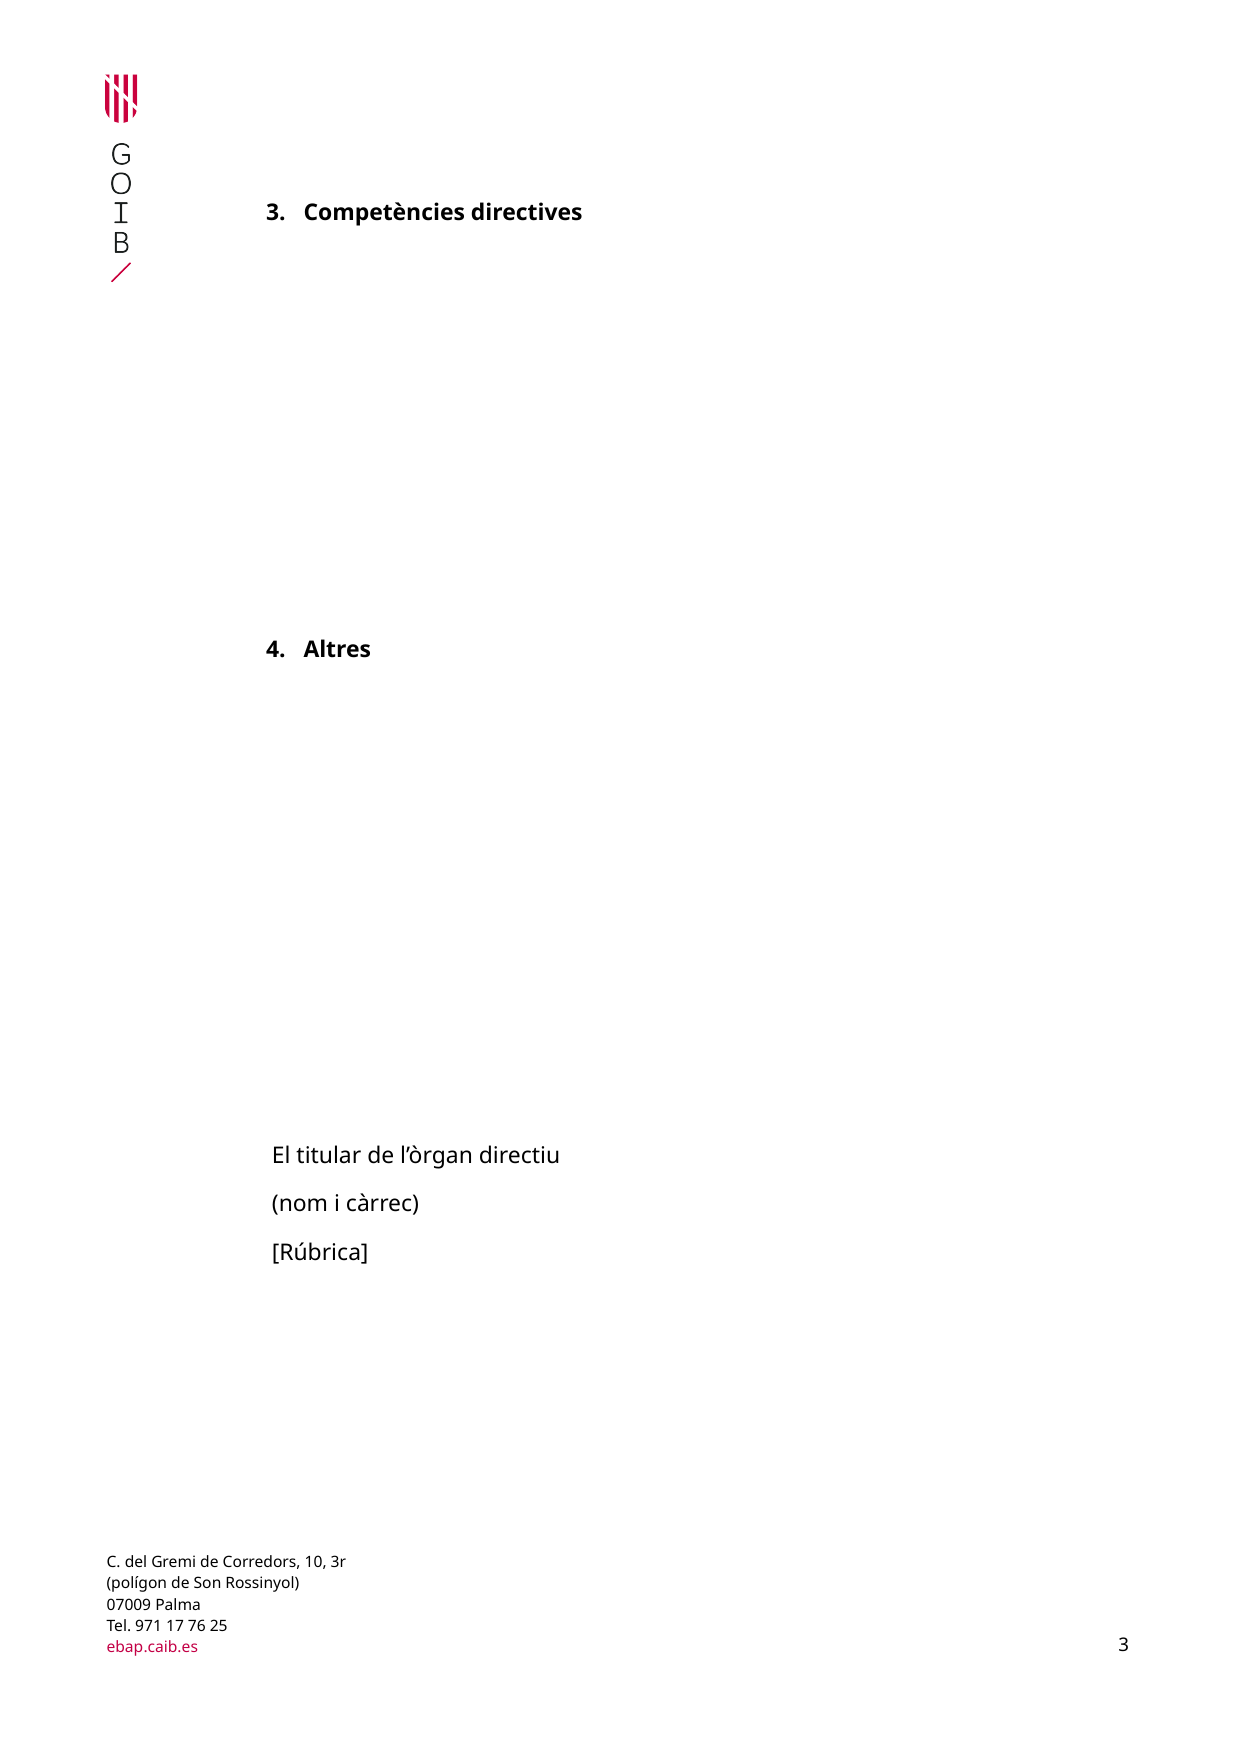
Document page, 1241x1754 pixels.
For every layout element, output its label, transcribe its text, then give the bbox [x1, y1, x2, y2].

picture [76, 51, 166, 313]
list Competències directives [266, 195, 1152, 227]
table_cell (nom i càrrec) [266, 1182, 839, 1230]
table_header El titular de l’òrgan directiu [266, 1133, 839, 1182]
table_cell [Rúbrica] [266, 1230, 839, 1392]
list Altres [266, 633, 1152, 664]
